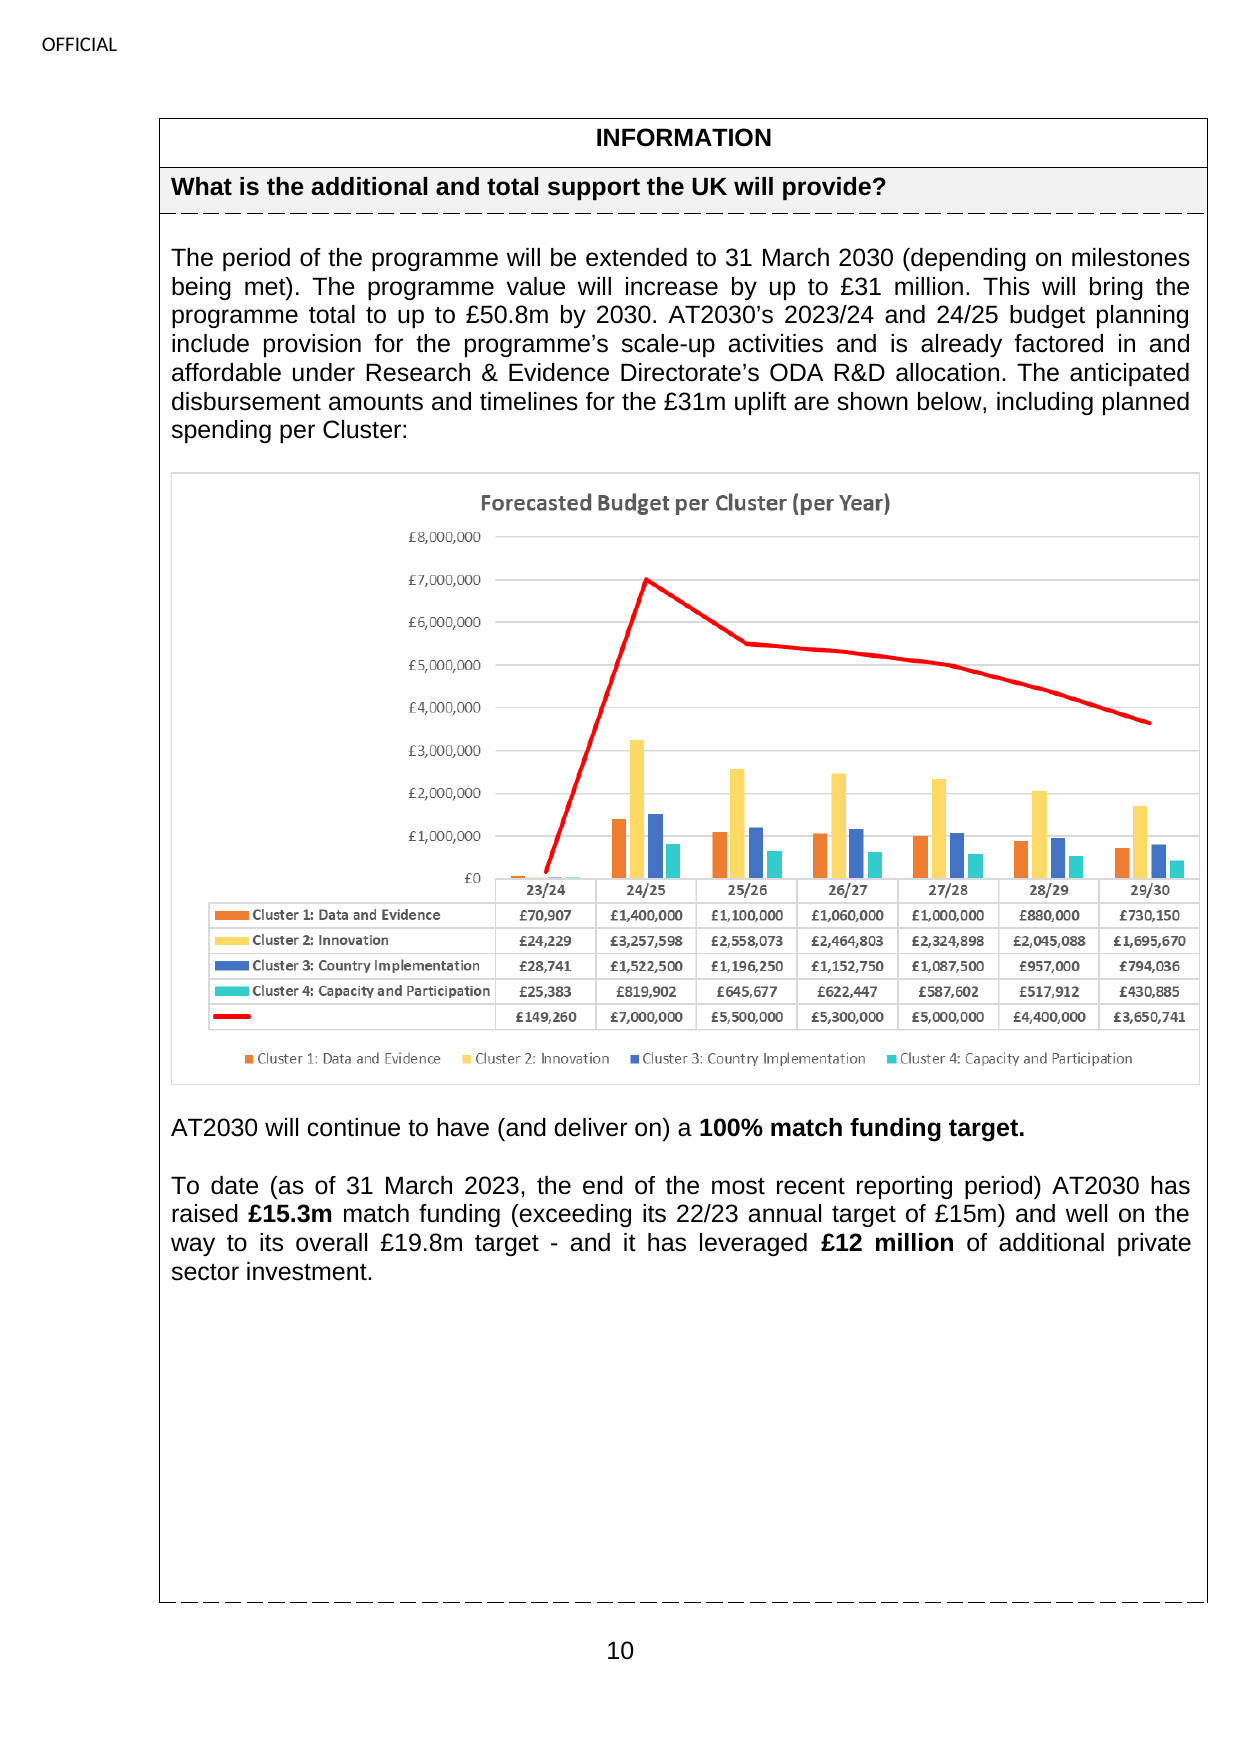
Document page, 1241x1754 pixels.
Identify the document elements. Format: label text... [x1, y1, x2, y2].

table_cell The period of the programme will be extended to 31 March 2030 (depending on milestones being met). The programme value will increase by up to £31 million. This will bring the programme total to up to £50.8m by 2030. AT2030’s 2023/24 and 24/25 budget planning include provision for the programme’s scale-up activities and is already factored in and affordable under Research & Evidence Directorate’s ODA R&D allocation. The anticipated disbursement amounts and timelines for the £31m uplift are shown below, including planned spending per Cluster: AT2030 will continue to have (and deliver on) a 100% match funding target. To date (as of 31 March 2023, the end of the most recent reporting period) AT2030 has raised £15.3m match funding (exceeding its 22/23 annual target of £15m) and well on the way to its overall £19.8m target - and it has leveraged £12 million of additional private sector investment. [160, 213, 1207, 1602]
table_cell What is the additional and total support the UK will provide? [160, 168, 1207, 213]
table_header INFORMATION [160, 119, 1207, 167]
